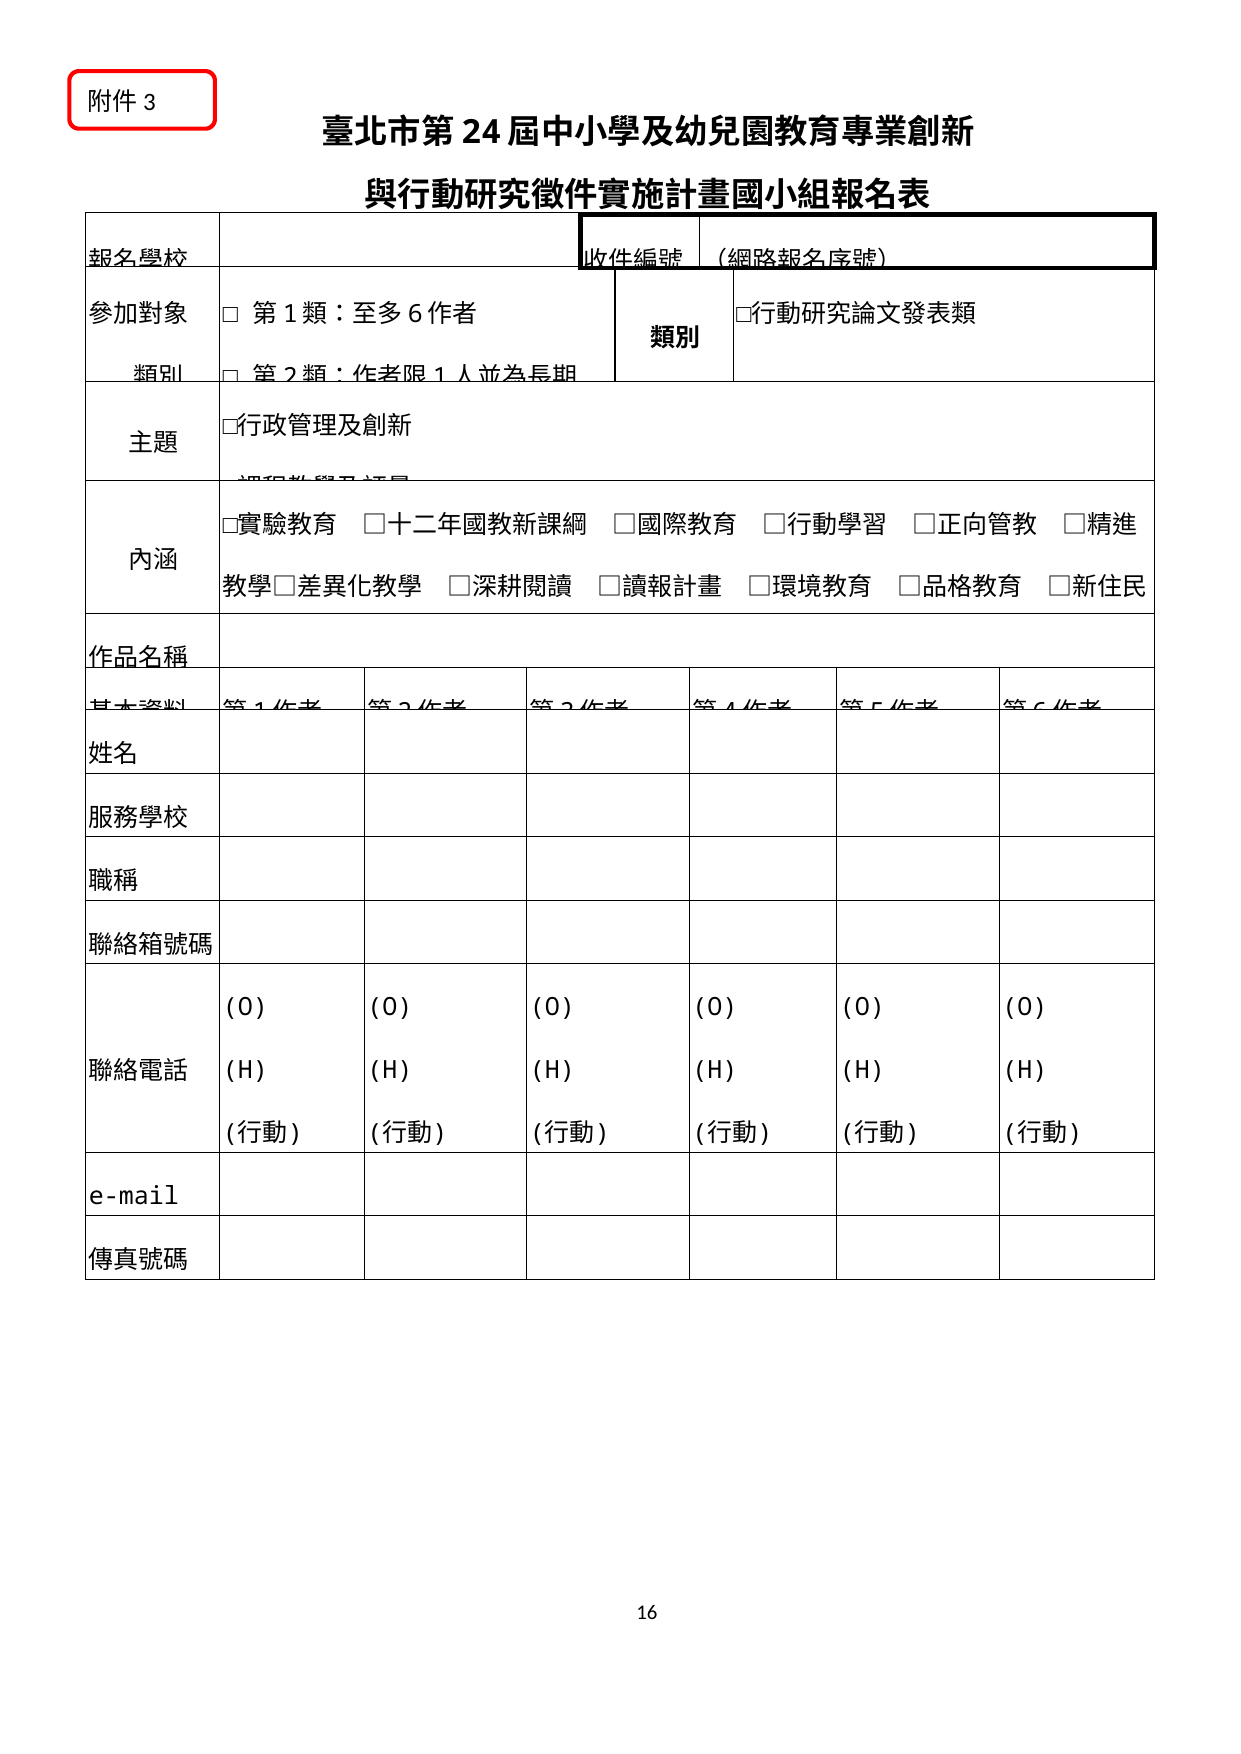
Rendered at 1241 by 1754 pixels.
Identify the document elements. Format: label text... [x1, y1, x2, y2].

table_cell 聯絡箱號碼 [86, 901, 219, 963]
table_header （網路報名序號） [700, 217, 1152, 266]
table_cell (O) (H) (行動) [527, 964, 689, 1152]
table_cell [365, 710, 526, 772]
table_cell [365, 901, 526, 963]
table_cell 第3作者 [527, 668, 689, 709]
table_cell 作品名稱 [86, 614, 219, 667]
text 臺北市第24屆中小學及幼兒園教育專業創新 [187, 87, 1108, 150]
table_cell [837, 901, 999, 963]
table_cell [837, 710, 999, 772]
table_cell [527, 837, 689, 899]
table_cell [527, 1153, 689, 1215]
table_cell 第4作者 [690, 668, 836, 709]
table_cell [527, 710, 689, 772]
table_cell [365, 837, 526, 899]
table_cell 內涵 [86, 481, 219, 613]
table_cell [1000, 837, 1154, 899]
table_cell [690, 1216, 836, 1279]
table_cell e-mail [86, 1153, 219, 1215]
table_cell (O) (H) (行動) [837, 964, 999, 1152]
text 與行動研究徵件實施計畫國小組報名表 [187, 150, 1108, 212]
table_cell 主題 [86, 382, 219, 479]
table_cell 參加對象 類別 [86, 267, 219, 381]
table_cell [220, 774, 364, 836]
table_cell [220, 901, 364, 963]
table_cell [527, 901, 689, 963]
table_cell [220, 710, 364, 772]
table_cell [1000, 1153, 1154, 1215]
table_cell [690, 710, 836, 772]
table_cell 第1作者 [220, 668, 364, 709]
table_cell [1000, 1216, 1154, 1279]
table_cell [220, 837, 364, 899]
table_cell [365, 1153, 526, 1215]
table_cell □實驗教育 □十二年國教新課綱 □國際教育 □行動學習 □正向管教 □精進教學□差異化教學 □深耕閱讀 □讀報計畫 □環境教育 □品格教育 □新住民子女教育輔導 □弱勢關懷 □特殊教育 □其他_____________ [220, 481, 1154, 613]
table_header 收件編號 [583, 217, 699, 266]
table_cell [220, 1153, 364, 1215]
table_cell [690, 837, 836, 899]
table_cell [1000, 901, 1154, 963]
table_cell [690, 1153, 836, 1215]
table_cell 第6作者 [1000, 668, 1154, 709]
table_cell [690, 774, 836, 836]
table_cell 職稱 [86, 837, 219, 899]
table_cell 服務學校 [86, 774, 219, 836]
table_cell [837, 774, 999, 836]
table_cell [837, 1153, 999, 1215]
table_cell [220, 614, 1154, 667]
table_cell [1000, 710, 1154, 772]
table_cell □ 第1類：至多6作者 □ 第2類：作者限1人並為長期 代課者(投稿第2類須經人事審查) [220, 267, 614, 381]
table_cell □行政管理及創新 □課程教學及評量 □班級經營及輔導 [220, 382, 1154, 479]
table_header 報名學校 [86, 213, 219, 266]
table_cell [837, 837, 999, 899]
table_cell [527, 1216, 689, 1279]
table_cell 傳真號碼 [86, 1216, 219, 1279]
table_cell 聯絡電話 [86, 964, 219, 1152]
table_cell 第2作者 [365, 668, 526, 709]
table_cell (O) (H) (行動) [690, 964, 836, 1152]
table_cell [365, 1216, 526, 1279]
table_cell [220, 1216, 364, 1279]
table_cell [1000, 774, 1154, 836]
table_cell (O) (H) (行動) [365, 964, 526, 1152]
table_header [220, 213, 578, 266]
table_cell 基本資料 [86, 668, 219, 709]
table_cell 姓名 [86, 710, 219, 772]
table_cell □行動研究論文發表類 □專業創新經驗分享類 [734, 270, 1154, 381]
table_cell [527, 774, 689, 836]
table_cell [365, 774, 526, 836]
table_cell [690, 901, 836, 963]
table_cell [837, 1216, 999, 1279]
table_cell 第5作者 [837, 668, 999, 709]
table_cell (O) (H) (行動) [1000, 964, 1154, 1152]
table_cell (O) (H) (行動) [220, 964, 364, 1152]
table_cell 類別 [616, 270, 733, 381]
